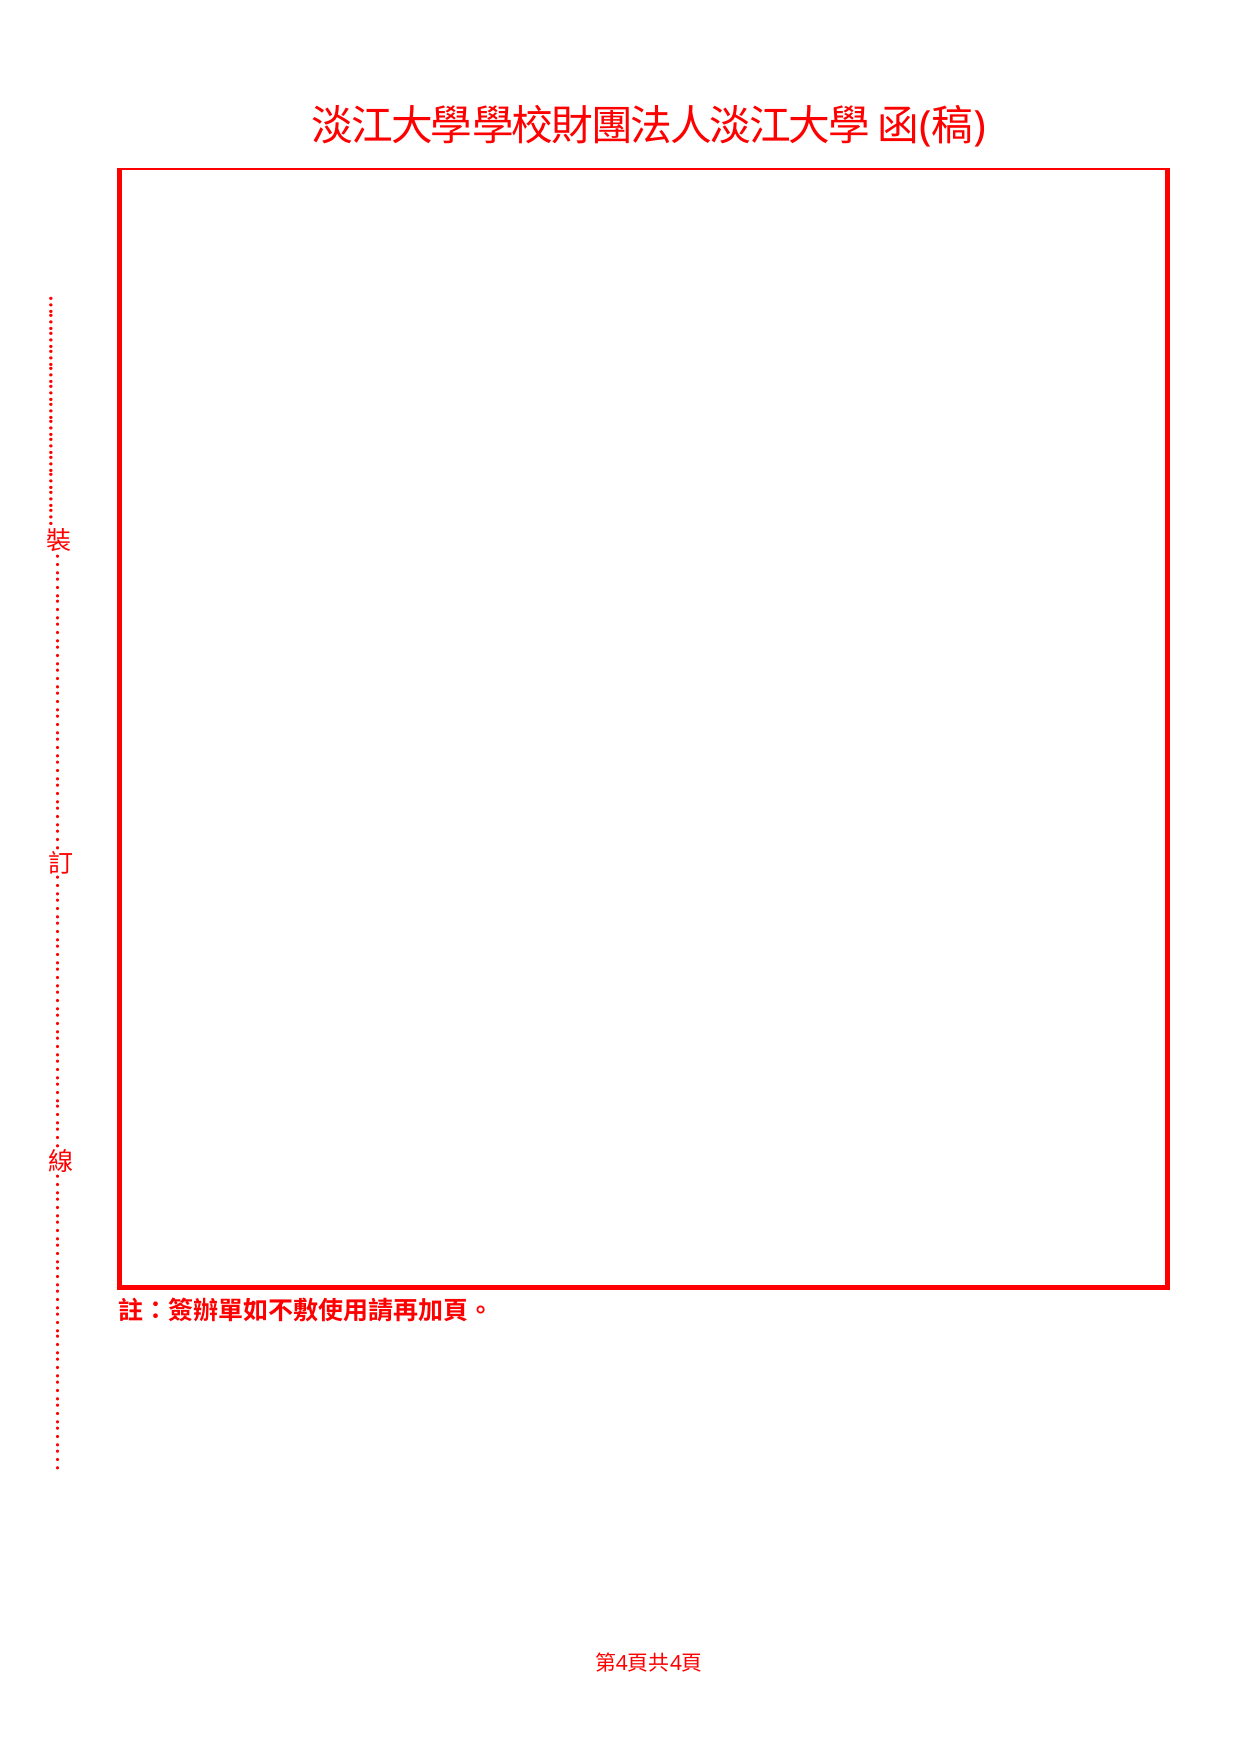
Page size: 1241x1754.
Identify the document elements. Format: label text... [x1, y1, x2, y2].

table_cell [122, 170, 1165, 1285]
text 註：簽辦單如不敷使用請再加頁。 [118, 1290, 1181, 1327]
